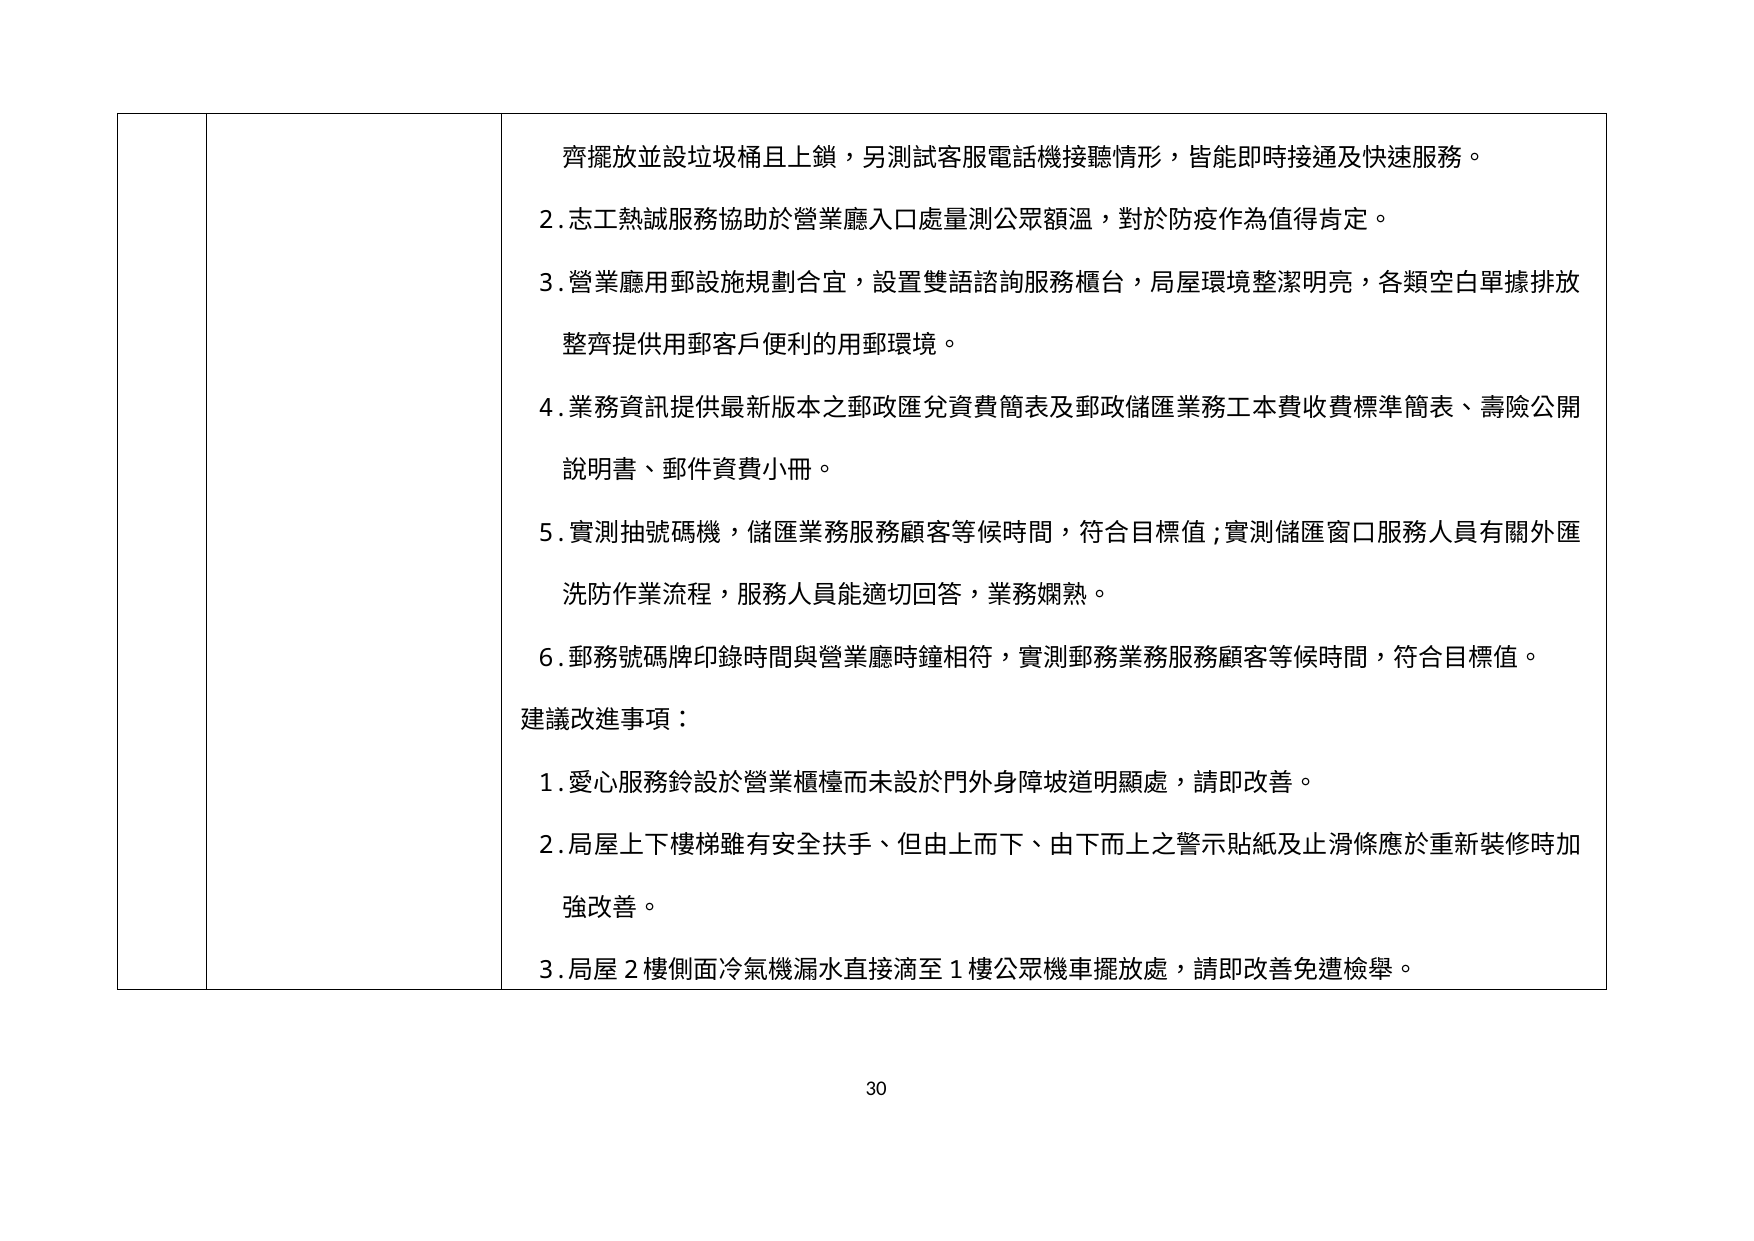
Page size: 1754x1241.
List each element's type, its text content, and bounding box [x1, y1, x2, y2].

table_cell [207, 114, 501, 989]
table_cell 齊擺放並設垃圾桶且上鎖，另測試客服電話機接聽情形，皆能即時接通及快速服務。 2.志工熱誠服務協助於營業廳入口處量測公眾額溫，對於防疫作為值得肯定。 3.營業廳用郵設施規劃合宜，設置雙語諮詢服務櫃台，局屋環境整潔明亮，各類空白單據排放整齊提供用郵客戶便利的用郵環境。 4.業務資訊提供最新版本之郵政匯兌資費簡表及郵政儲匯業務工本費收費標準簡表、壽險公開說明書、郵件資費小冊。 5.實測抽號碼機，儲匯業務服務顧客等候時間，符合目標值;實測儲匯窗口服務人員有關外匯洗防作業流程，服務人員能適切回答，業務嫻熟。 6.郵務號碼牌印錄時間與營業廳時鐘相符，實測郵務業務服務顧客等候時間，符合目標值。 建議改進事項： 1.愛心服務鈴設於營業櫃檯而未設於門外身障坡道明顯處，請即改善。 2.局屋上下樓梯雖有安全扶手、但由上而下、由下而上之警示貼紙及止滑條應於重新裝修時加強改善。 3.局屋2樓側面冷氣機漏水直接滴至1樓公眾機車擺放處，請即改善免遭檢舉。 [502, 114, 1606, 989]
table_cell [118, 114, 206, 989]
